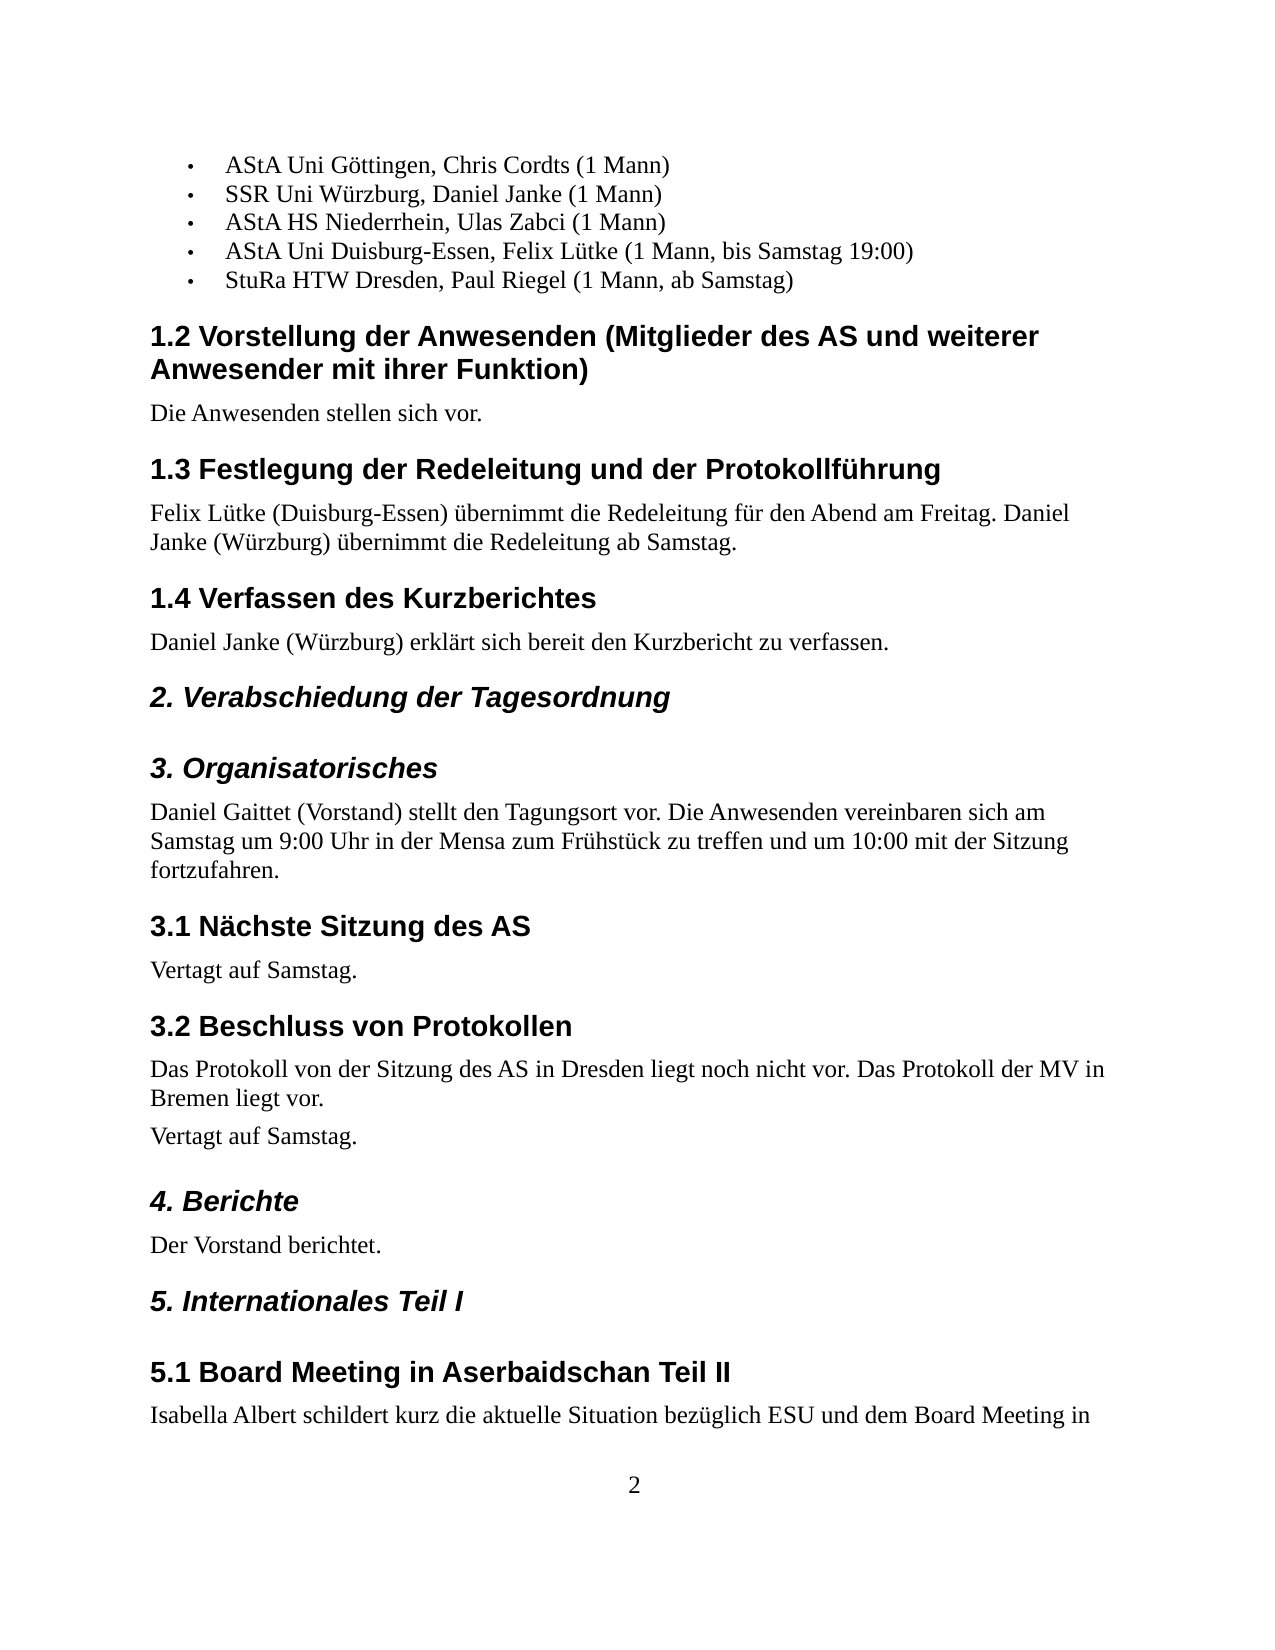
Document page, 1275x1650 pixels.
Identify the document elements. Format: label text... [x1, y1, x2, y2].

subtitle 3. Organisatorisches [150, 751, 1125, 785]
text Die Anwesenden stellen sich vor. [150, 398, 1125, 427]
text Isabella Albert schildert kurz die aktuelle Situation bezüglich ESU und dem Board Meeting in [150, 1401, 1125, 1429]
text Felix Lütke (Duisburg-Essen) übernimmt die Redeleitung für den Abend am Freitag. Daniel Janke (Würzburg) übernimmt die Redeleitung ab Samstag. [150, 498, 1125, 556]
subtitle 3.2 Beschluss von Protokollen [150, 1008, 1125, 1042]
subtitle 5. Internationales Teil I [150, 1283, 1125, 1317]
subtitle 3.1 Nächste Sitzung des AS [150, 909, 1125, 942]
subtitle 4. Berichte [150, 1184, 1125, 1217]
text Vertagt auf Samstag. [150, 955, 1125, 983]
text Daniel Janke (Würzburg) erklärt sich bereit den Kurzbericht zu verfassen. [150, 627, 1125, 655]
list AStA HS Niederrhein, Ulas Zabci (1 Mann) [187, 207, 1125, 236]
text Das Protokoll von der Sitzung des AS in Dresden liegt noch nicht vor. Das Protokoll der MV in Bremen liegt vor. [150, 1054, 1125, 1112]
subtitle 1.4 Verfassen des Kurzberichtes [150, 581, 1125, 614]
list SSR Uni Würzburg, Daniel Janke (1 Mann) [187, 179, 1125, 207]
text Vertagt auf Samstag. [150, 1121, 1125, 1150]
subtitle 1.2 Vorstellung der Anwesenden (Mitglieder des AS und weiterer Anwesender mit ihrer Funktion) [150, 319, 1125, 386]
subtitle 2. Verabschiedung der Tagesordnung [150, 680, 1125, 714]
subtitle 5.1 Board Meeting in Aserbaidschan Teil II [150, 1354, 1125, 1388]
text Der Vorstand berichtet. [150, 1230, 1125, 1258]
list AStA Uni Göttingen, Chris Cordts (1 Mann) [187, 150, 1125, 179]
list StuRa HTW Dresden, Paul Riegel (1 Mann, ab Samstag) [187, 265, 1125, 294]
text Daniel Gaittet (Vorstand) stellt den Tagungsort vor. Die Anwesenden vereinbaren sich am Samstag um 9:00 Uhr in der Mensa zum Frühstück zu treffen und um 10:00 mit der Sitzung fortzufahren. [150, 797, 1125, 884]
list AStA Uni Duisburg-Essen, Felix Lütke (1 Mann, bis Samstag 19:00) [187, 236, 1125, 265]
subtitle 1.3 Festlegung der Redeleitung und der Protokollführung [150, 452, 1125, 486]
